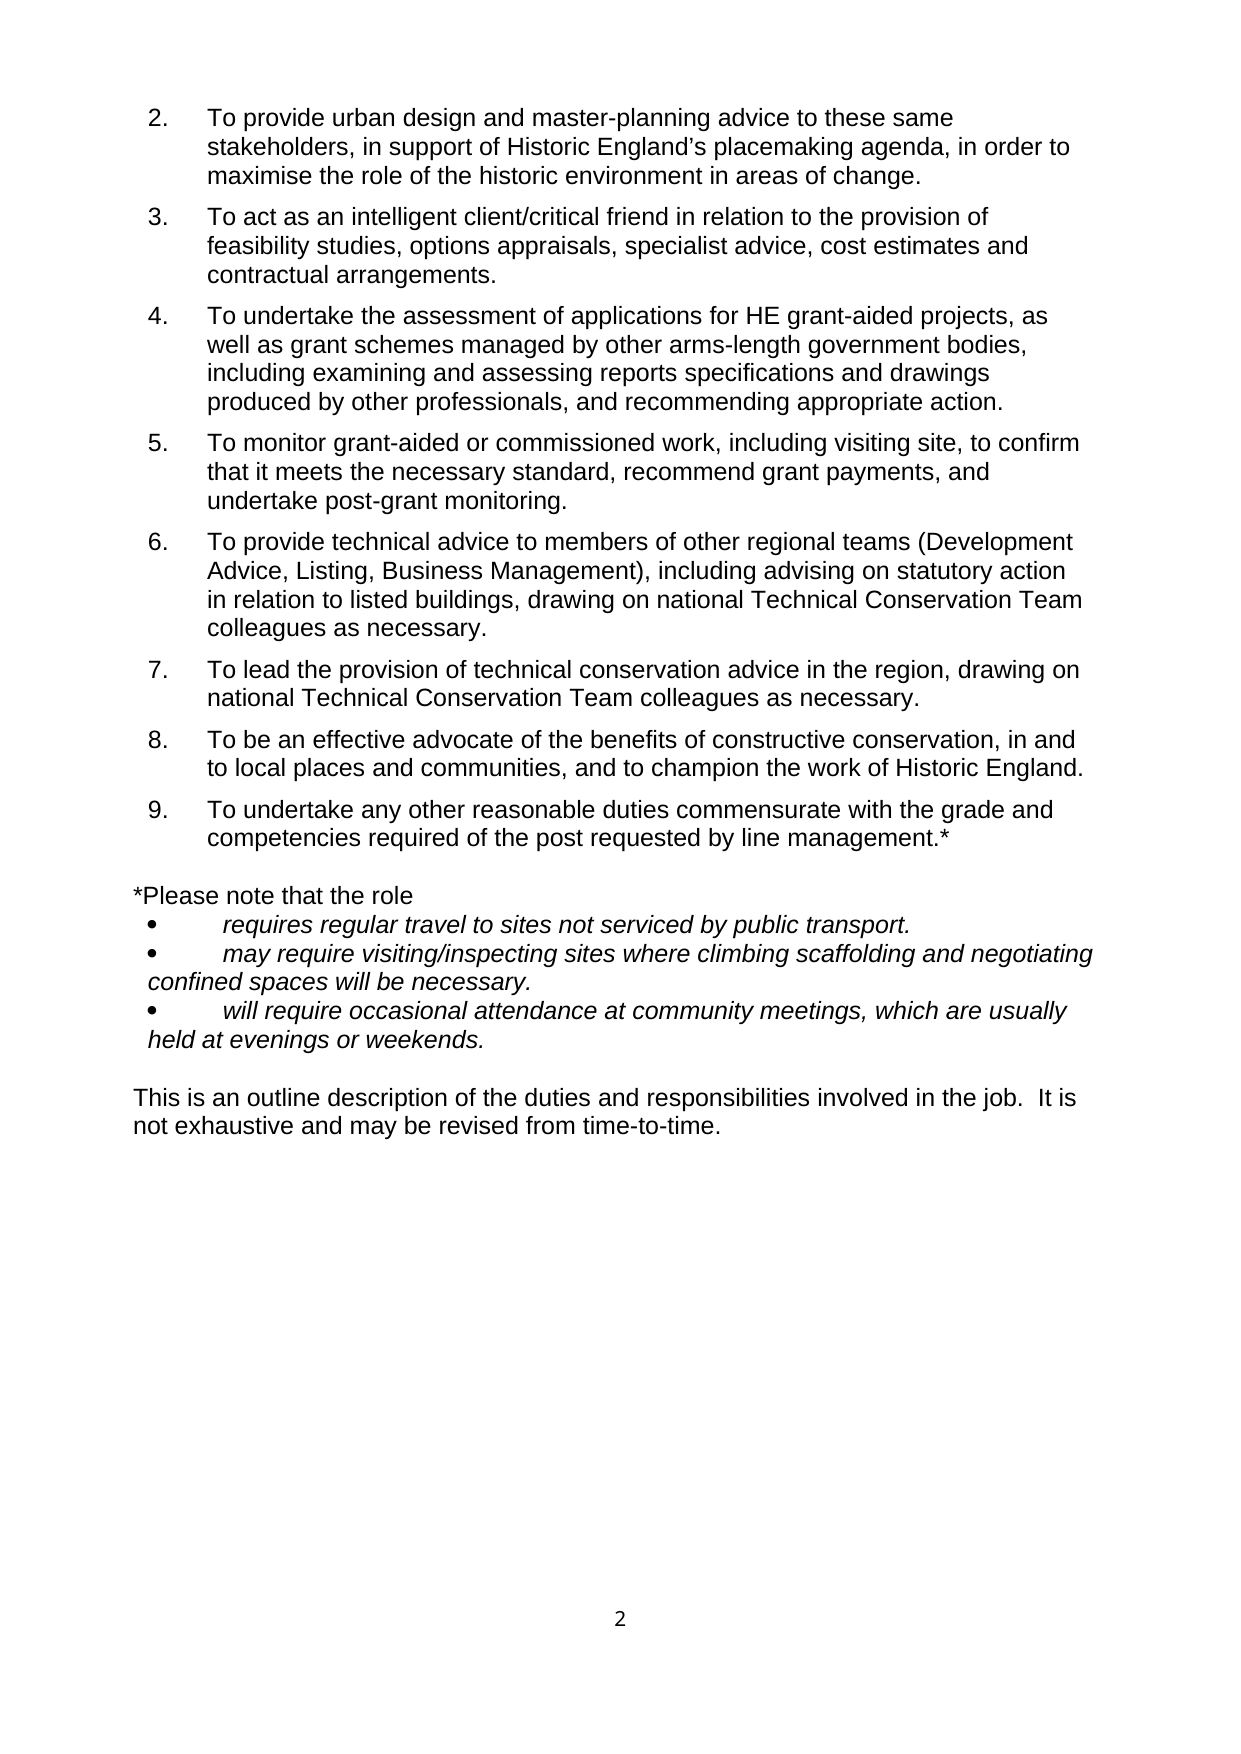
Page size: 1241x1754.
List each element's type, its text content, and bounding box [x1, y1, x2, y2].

list To lead the provision of technical conservation advice in the region, drawing on national Technical Conservation Team colleagues as necessary. [148, 655, 1092, 712]
text *Please note that the role [133, 881, 1107, 910]
list To provide urban design and master-planning advice to these same stakeholders, in support of Historic England’s placemaking agenda, in order to maximise the role of the historic environment in areas of change. [148, 103, 1092, 190]
list To monitor grant-aided or commissioned work, including visiting site, to confirm that it meets the necessary standard, recommend grant payments, and undertake post-grant monitoring. [148, 428, 1092, 515]
list requires regular travel to sites not serviced by public transport. [148, 910, 1107, 938]
list To undertake the assessment of applications for HE grant-aided projects, as well as grant schemes managed by other arms-length government bodies, including examining and assessing reports specifications and drawings produced by other professionals, and recommending appropriate action. [148, 301, 1092, 416]
list To act as an intelligent client/critical friend in relation to the provision of feasibility studies, options appraisals, specialist advice, cost estimates and contractual arrangements. [148, 202, 1092, 288]
list will require occasional attendance at community meetings, which are usually held at evenings or weekends. [148, 996, 1107, 1054]
list To be an effective advocate of the benefits of constructive conservation, in and to local places and communities, and to champion the work of Historic England. [148, 725, 1092, 782]
text This is an outline description of the duties and responsibilities involved in the job. It is not exhaustive and may be revised from time-to-time. [133, 1082, 1107, 1169]
list may require visiting/inspecting sites where climbing scaffolding and negotiating confined spaces will be necessary. [148, 938, 1107, 996]
list To undertake any other reasonable duties commensurate with the grade and competencies required of the post requested by line management.* [148, 795, 1092, 852]
list To provide technical advice to members of other regional teams (Development Advice, Listing, Business Management), including advising on statutory action in relation to listed buildings, drawing on national Technical Conservation Team colleagues as necessary. [148, 527, 1092, 642]
